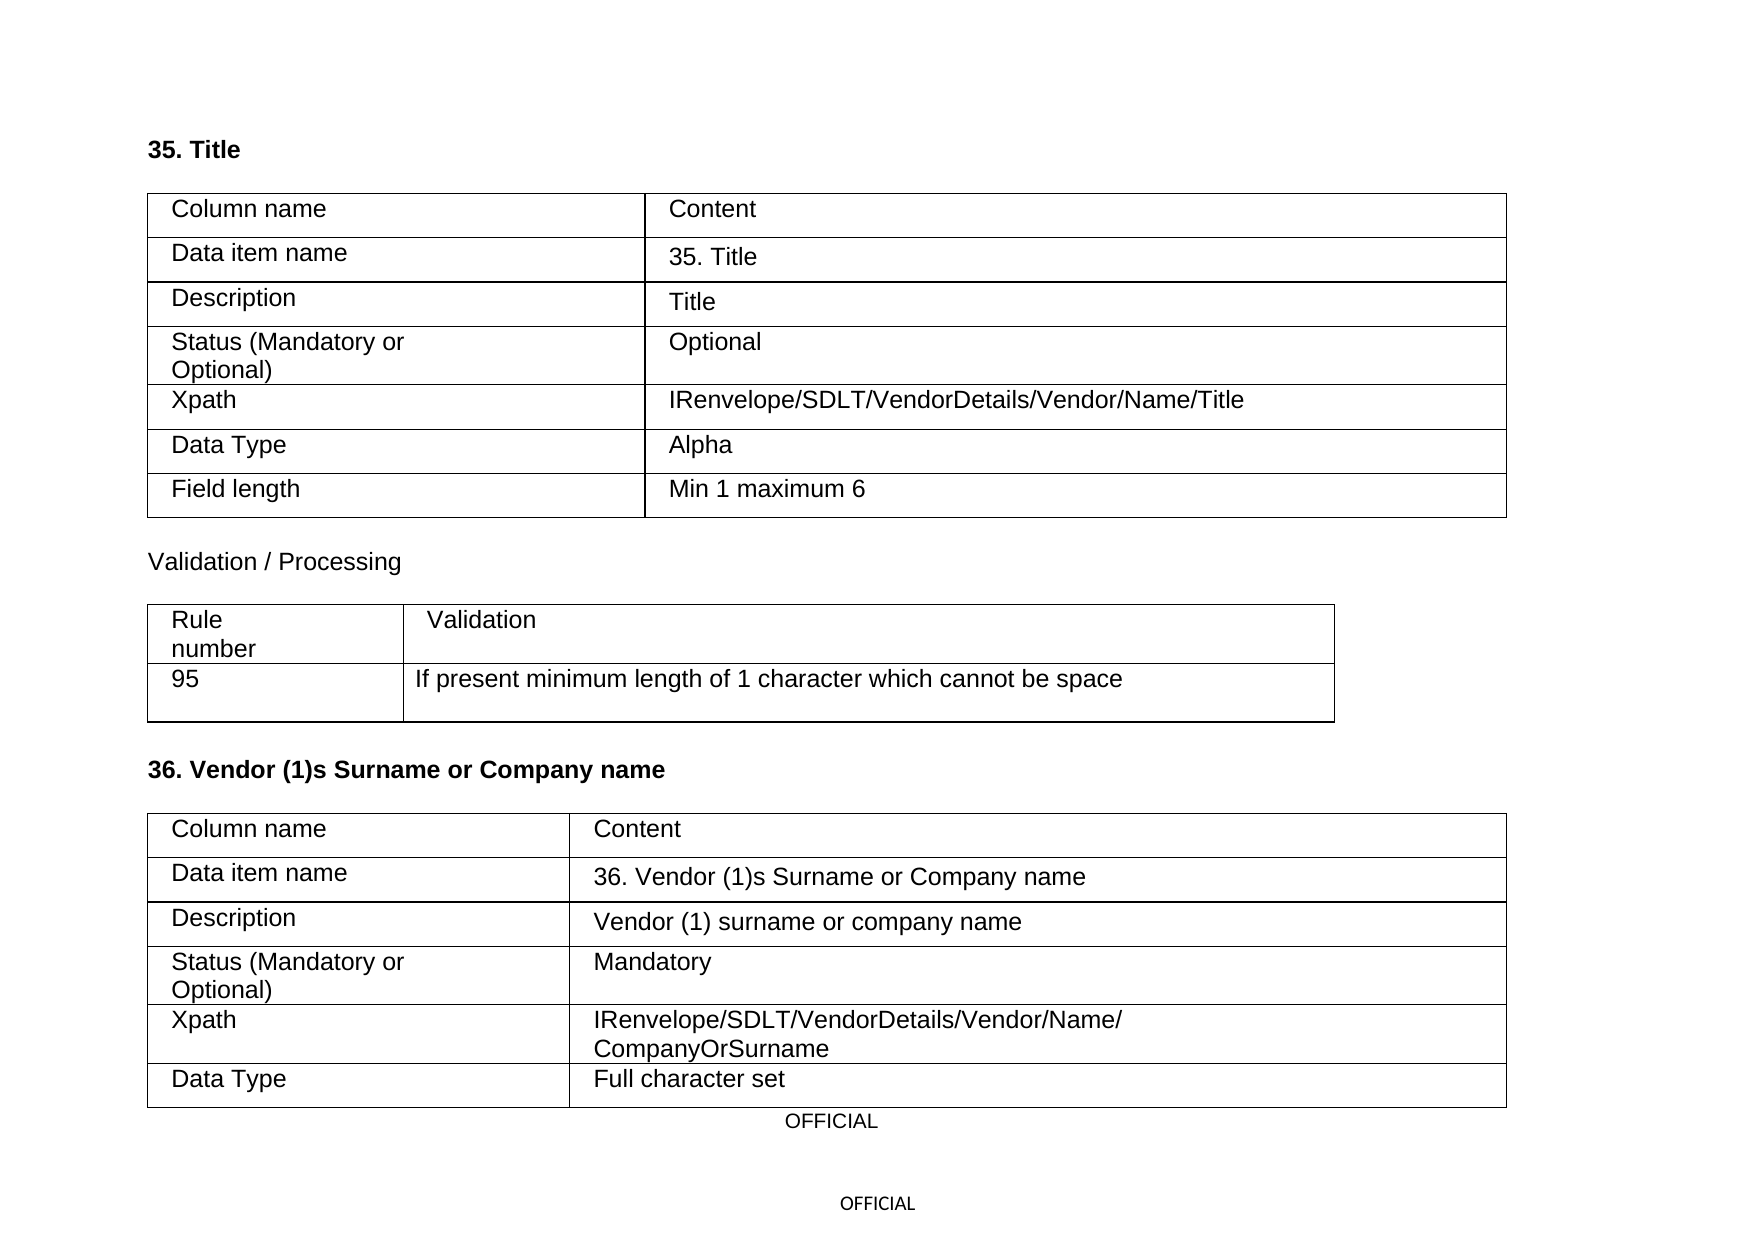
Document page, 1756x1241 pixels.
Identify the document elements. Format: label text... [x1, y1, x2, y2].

table_header Validation [404, 605, 1334, 663]
table_cell Description [148, 283, 644, 326]
table_cell IRenvelope/SDLT/VendorDetails/Vendor/Name/Title [646, 385, 1506, 428]
table_cell Xpath [148, 385, 644, 428]
table_cell Optional [646, 327, 1506, 384]
table_header Rule number [148, 605, 403, 663]
table_cell Mandatory [570, 947, 1506, 1004]
table_cell Alpha [646, 430, 1506, 473]
table_cell Status (Mandatory or Optional) [148, 947, 569, 1004]
table_cell Data Type [148, 1064, 569, 1107]
subtitle 35. Title [148, 135, 1515, 164]
table_cell 35. Title [646, 238, 1506, 281]
table_cell IRenvelope/SDLT/VendorDetails/Vendor/Name/CompanyOrSurname [570, 1005, 1506, 1063]
table_cell Data item name [148, 858, 569, 901]
table_cell Xpath [148, 1005, 569, 1063]
table_header Column name [148, 814, 569, 857]
subtitle 36. Vendor (1)s Surname or Company name [148, 755, 1515, 784]
text Validation / Processing [148, 547, 1515, 576]
table_cell 95 [148, 664, 403, 721]
table_cell Vendor (1) surname or company name [570, 903, 1506, 946]
table_cell Data Type [148, 430, 644, 473]
table_cell Title [646, 283, 1506, 326]
table_cell Status (Mandatory or Optional) [148, 327, 644, 384]
table_header Column name [148, 194, 644, 237]
table_cell Data item name [148, 238, 644, 281]
table_cell Min 1 maximum 6 [646, 474, 1506, 517]
table_cell Full character set [570, 1064, 1506, 1107]
table_header Content [646, 194, 1506, 237]
table_cell Description [148, 903, 569, 946]
table_cell 36. Vendor (1)s Surname or Company name [570, 858, 1506, 901]
table_header Content [570, 814, 1506, 857]
table_cell If present minimum length of 1 character which cannot be space [404, 664, 1334, 721]
table_cell Field length [148, 474, 644, 517]
